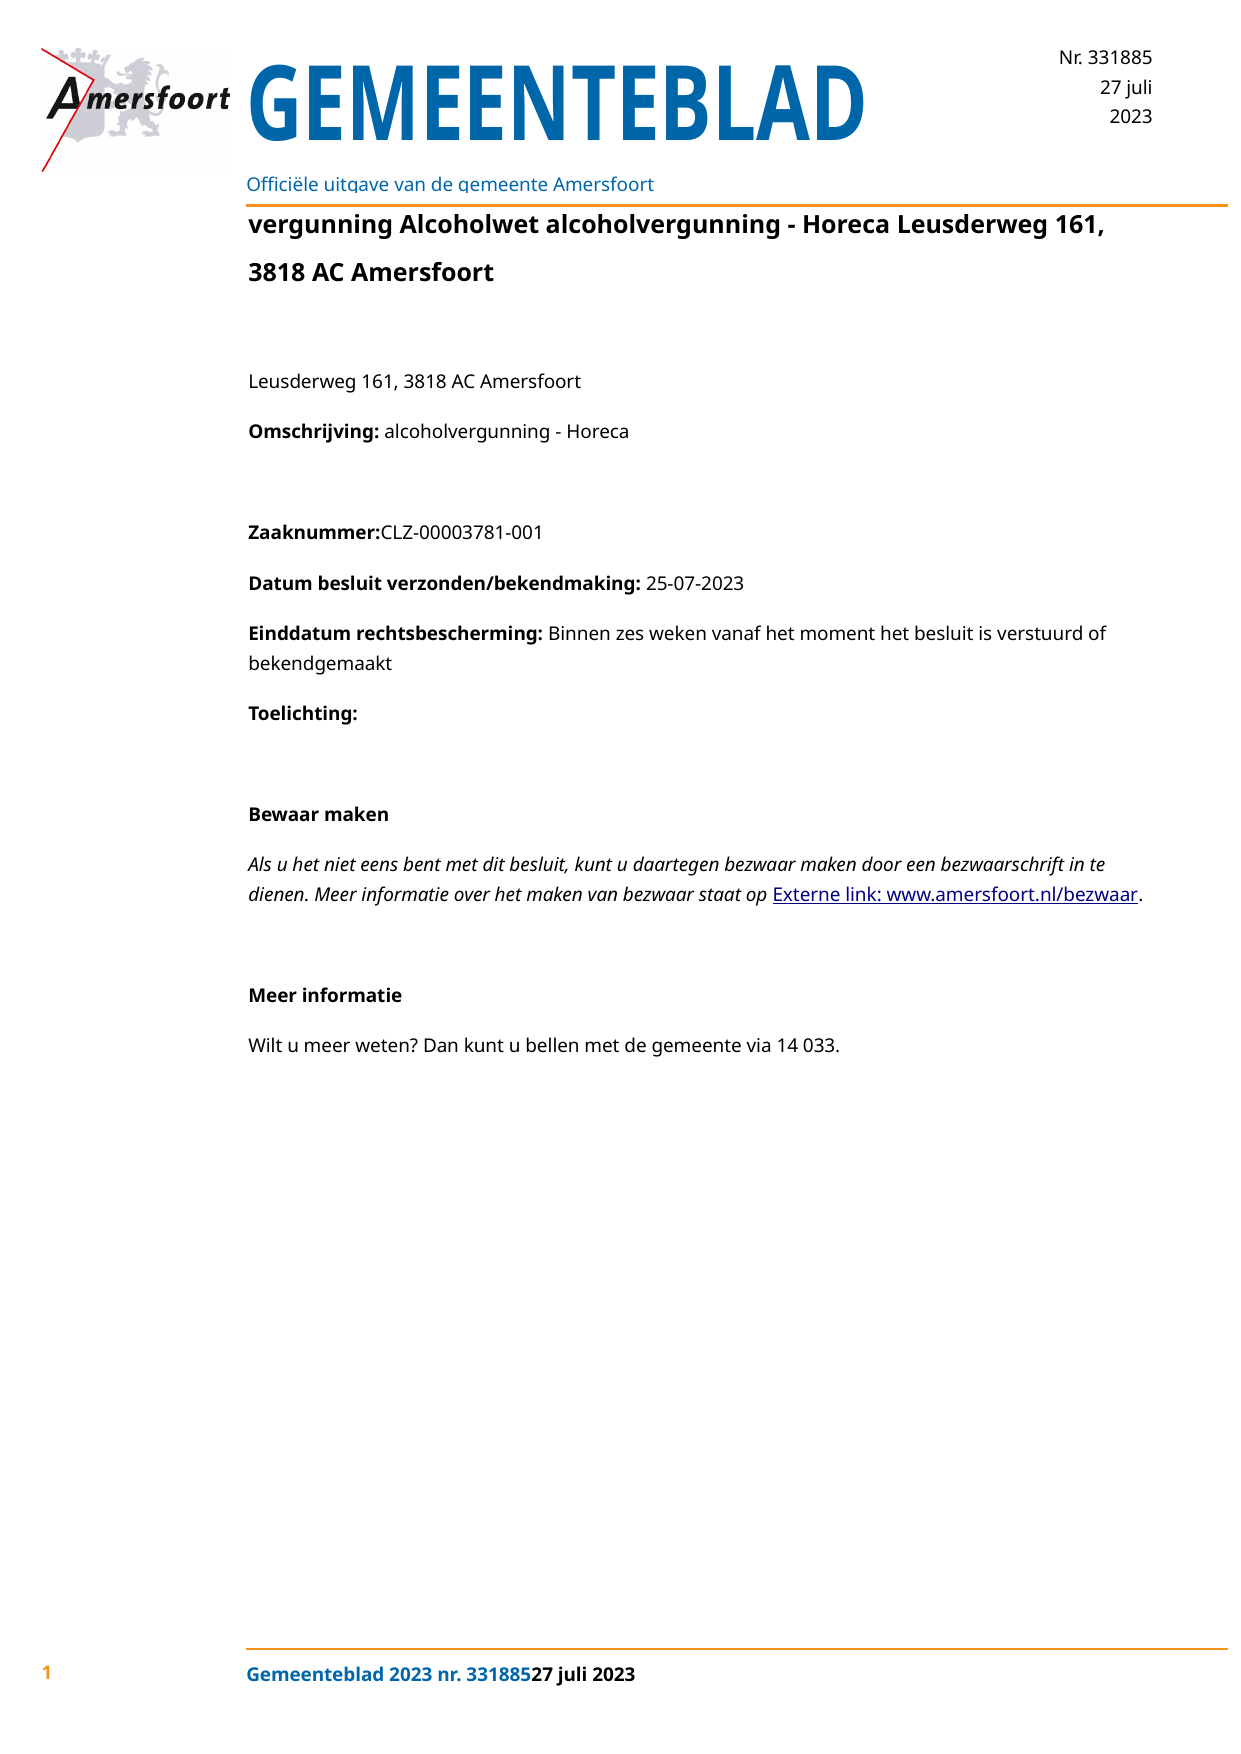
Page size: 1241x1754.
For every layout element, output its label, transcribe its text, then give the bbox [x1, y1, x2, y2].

text Bewaar maken [248, 801, 1152, 827]
text Einddatum rechtsbescherming: Binnen zes weken vanaf het moment het besluit is verstuurd of bekendgemaakt [248, 620, 1152, 676]
text Toelichting: [248, 700, 1152, 726]
text Datum besluit verzonden/bekendmaking: 25-07-2023 [248, 570, 1152, 596]
text Meer informatie [248, 982, 1152, 1008]
picture [41, 47, 231, 172]
text Wilt u meer weten? Dan kunt u bellen met de gemeente via 14 033. [248, 1032, 1152, 1058]
text Omschrijving: alcoholvergunning - Horeca [248, 419, 1152, 444]
text Als u het niet eens bent met dit besluit, kunt u daartegen bezwaar maken door een bezwaarschrift in te dienen. Meer informatie over het maken van bezwaar staat op Externe link: www.amersfoort.nl/bezwaar. [248, 852, 1152, 907]
text Leusderweg 161, 3818 AC Amersfoort [248, 368, 1152, 394]
text Zaaknummer:CLZ-00003781-001 [248, 519, 1152, 545]
text vergunning Alcoholwet alcoholvergunning - Horeca Leusderweg 161, 3818 AC Amersfoort [248, 207, 1152, 288]
